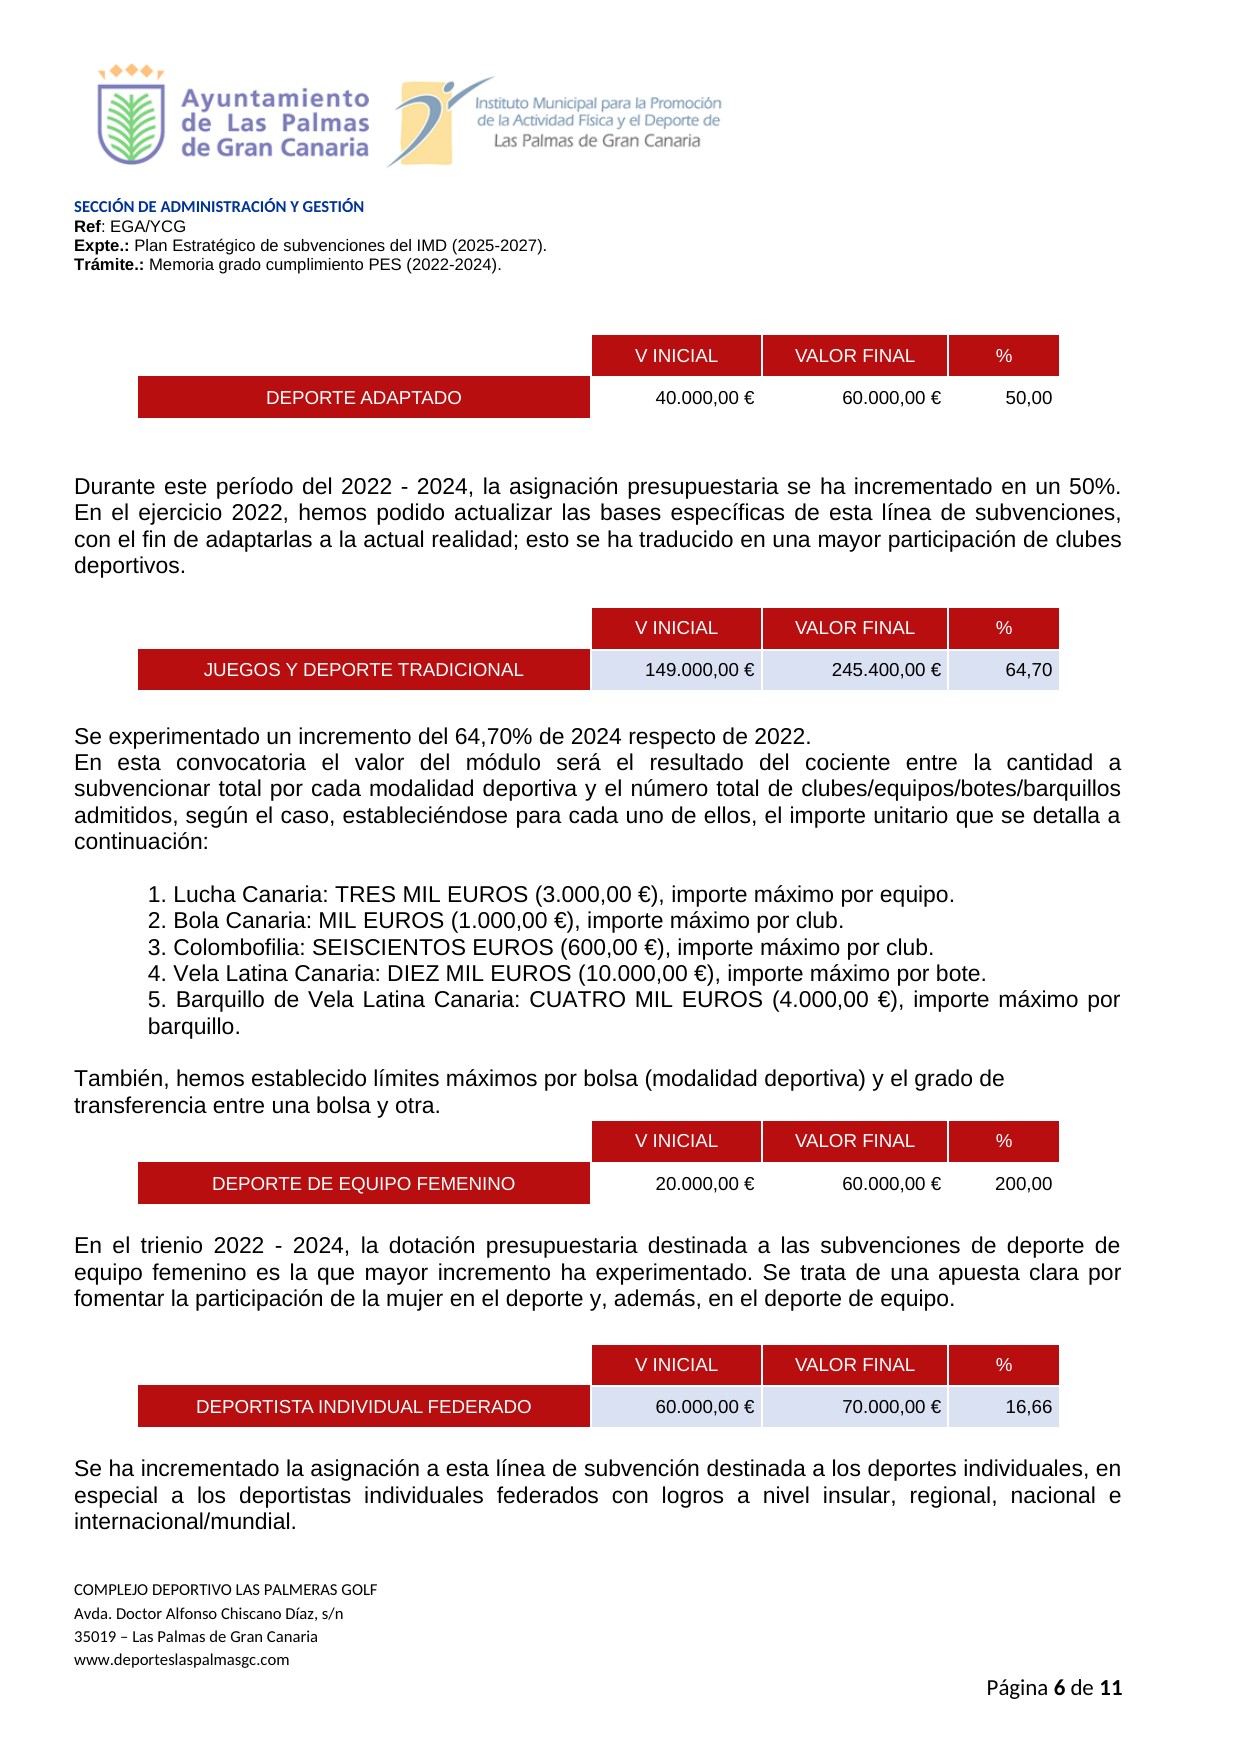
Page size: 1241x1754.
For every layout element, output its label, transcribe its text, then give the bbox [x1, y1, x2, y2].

table_cell 60.000,00 € [592, 1387, 761, 1427]
text 3. Colombofilia: SEISCIENTOS EUROS (600,00 €), importe máximo por club. [148, 933, 1122, 960]
table_cell 16,66 [949, 1387, 1059, 1427]
table_header % [949, 608, 1059, 649]
text Se ha incrementado la asignación a esta línea de subvención destinada a los deportes individuales, en especial a los deportistas individuales federados con logros a nivel insular, regional, nacional e internacional/mundial. [74, 1455, 1122, 1534]
table_header % [949, 335, 1059, 376]
text 4. Vela Latina Canaria: DIEZ MIL EUROS (10.000,00 €), importe máximo por bote. [148, 960, 1122, 986]
table_cell 40.000,00 € [592, 378, 761, 418]
table_cell 20.000,00 € [592, 1164, 761, 1204]
table_header [136, 1118, 590, 1162]
table_cell 60.000,00 € [763, 378, 947, 418]
table_cell 245.400,00 € [763, 651, 947, 690]
text 5. Barquillo de Vela Latina Canaria: CUATRO MIL EUROS (4.000,00 €), importe máximo por barquillo. [148, 986, 1122, 1039]
table_header V INICIAL [592, 608, 761, 649]
text En el trienio 2022 - 2024, la dotación presupuestaria destinada a las subvenciones de deporte de equipo femenino es la que mayor incremento ha experimentado. Se trata de una apuesta clara por fomentar la participación de la mujer en el deporte y, además, en el deporte de equipo. [74, 1232, 1122, 1311]
text 2. Bola Canaria: MIL EUROS (1.000,00 €), importe máximo por club. [148, 907, 1122, 933]
table_header V INICIAL [592, 1345, 761, 1385]
table_header % [949, 1345, 1059, 1385]
table_cell DEPORTE ADAPTADO [138, 376, 590, 418]
table_cell 50,00 [949, 378, 1059, 418]
text También, hemos establecido límites máximos por bolsa (modalidad deportiva) y el grado de transferencia entre una bolsa y otra. [74, 1065, 1122, 1118]
table_header [136, 332, 590, 376]
text 1. Lucha Canaria: TRES MIL EUROS (3.000,00 €), importe máximo por equipo. [148, 881, 1122, 907]
table_cell 64,70 [949, 651, 1059, 690]
table_header V INICIAL [592, 335, 761, 376]
table_header VALOR FINAL [763, 1121, 947, 1162]
table_header [136, 605, 590, 649]
table_cell DEPORTISTA INDIVIDUAL FEDERADO [138, 1385, 590, 1427]
table_cell DEPORTE DE EQUIPO FEMENINO [138, 1162, 590, 1204]
table_cell 200,00 [949, 1164, 1059, 1204]
table_header VALOR FINAL [763, 335, 947, 376]
table_cell 149.000,00 € [592, 651, 761, 690]
text En esta convocatoria el valor del módulo será el resultado del cociente entre la cantidad a subvencionar total por cada modalidad deportiva y el número total de clubes/equipos/botes/barquillos admitidos, según el caso, estableciéndose para cada uno de ellos, el importe unitario que se detalla a continuación: [74, 749, 1122, 854]
table_header % [949, 1121, 1059, 1162]
table_header V INICIAL [592, 1121, 761, 1162]
table_cell 60.000,00 € [763, 1164, 947, 1204]
table_cell JUEGOS Y DEPORTE TRADICIONAL [138, 649, 590, 690]
table_header VALOR FINAL [763, 1345, 947, 1385]
text Durante este período del 2022 - 2024, la asignación presupuestaria se ha incrementado en un 50%. En el ejercicio 2022, hemos podido actualizar las bases específicas de esta línea de subvenciones, con el fin de adaptarlas a la actual realidad; esto se ha traducido en una mayor participación de clubes deportivos. [74, 473, 1122, 578]
table_header VALOR FINAL [763, 608, 947, 649]
table_header [136, 1341, 590, 1385]
table_cell 70.000,00 € [763, 1387, 947, 1427]
text Se experimentado un incremento del 64,70% de 2024 respecto de 2022. [74, 723, 1122, 749]
